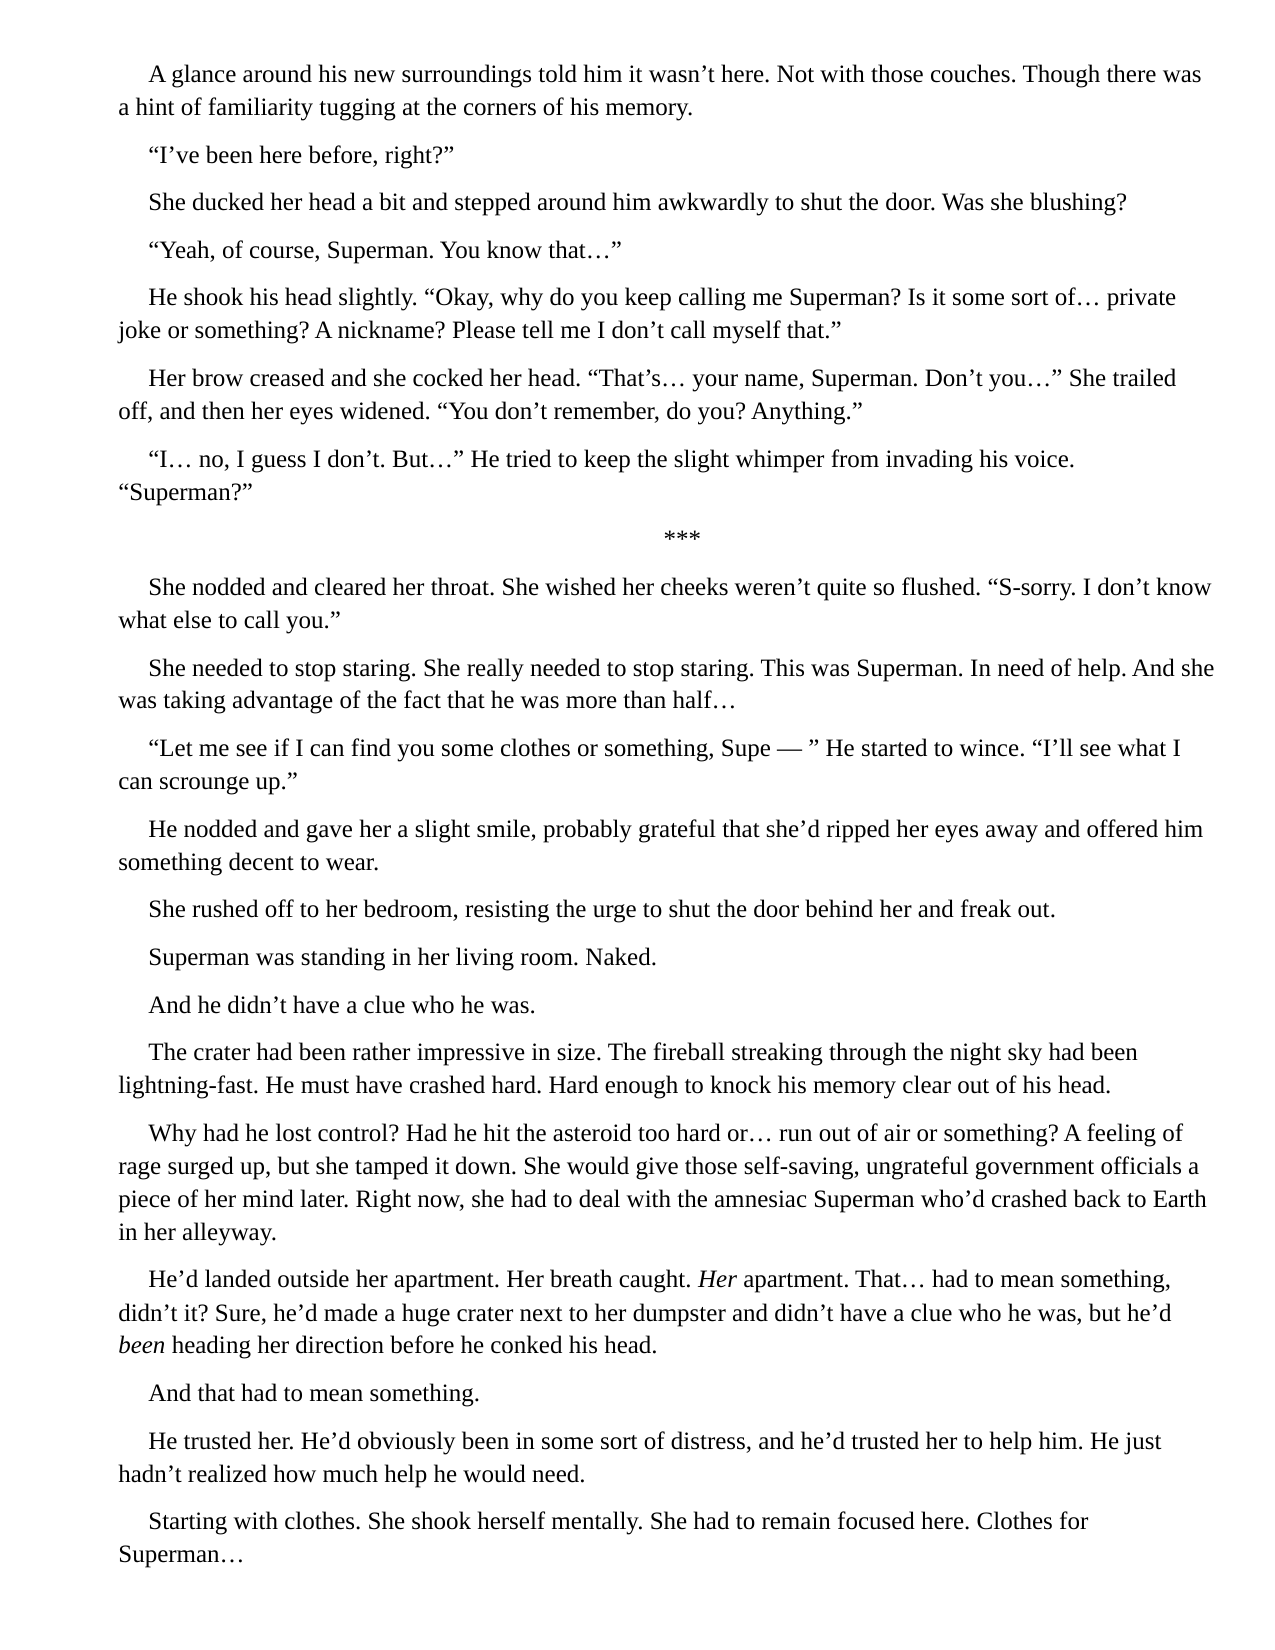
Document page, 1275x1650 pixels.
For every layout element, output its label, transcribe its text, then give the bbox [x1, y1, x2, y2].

text Superman was standing in her living room. Naked. [118, 942, 1216, 971]
text Her brow creased and she cocked her head. “That’s… your name, Superman. Don’t you…” She trailed off, and then her eyes widened. “You don’t remember, do you? Anything.” [118, 363, 1216, 425]
text Why had he lost control? Had he hit the asteroid too hard or… run out of air or something? A feeling of rage surged up, but she tamped it down. She would give those self-saving, ungrateful government officials a piece of her mind later. Right now, she had to deal with the amnesiac Superman who’d crashed back to Earth in her alleyway. [118, 1118, 1216, 1246]
text He trusted her. He’d obviously been in some sort of distress, and he’d trusted her to help him. He just hadn’t realized how much help he would need. [118, 1426, 1216, 1488]
text “I’ve been here before, right?” [118, 140, 1216, 168]
text He shook his head slightly. “Okay, why do you keep calling me Superman? Is it some sort of… private joke or something? A nickname? Please tell me I don’t call myself that.” [118, 282, 1216, 344]
text *** [118, 524, 1216, 553]
text She needed to stop staring. She really needed to stop staring. This was Superman. In need of help. And she was taking advantage of the fact that he was more than half… [118, 653, 1216, 714]
text A glance around his new surroundings told him it wasn’t here. Not with those couches. Though there was a hint of familiarity tugging at the corners of his memory. [118, 59, 1216, 121]
text And that had to mean something. [118, 1378, 1216, 1407]
text She nodded and cleared her throat. She wished her cheeks weren’t quite so flushed. “S-sorry. I don’t know what else to call you.” [118, 572, 1216, 634]
text She rushed off to her bedroom, resisting the urge to shut the door behind her and freak out. [118, 894, 1216, 923]
text “I… no, I guess I don’t. But…” He tried to keep the slight whimper from invading his voice. “Superman?” [118, 444, 1216, 506]
text “Yeah, of course, Superman. You know that…” [118, 235, 1216, 264]
text And he didn’t have a clue who he was. [118, 990, 1216, 1018]
text He nodded and gave her a slight smile, probably grateful that she’d ripped her eyes away and offered him something decent to wear. [118, 814, 1216, 876]
text Starting with clothes. She shook herself mentally. She had to remain focused here. Clothes for Superman… [118, 1506, 1216, 1568]
text The crater had been rather impressive in size. The fireball streaking through the night sky had been lightning-fast. He must have crashed hard. Hard enough to knock his memory clear out of his head. [118, 1037, 1216, 1099]
text He’d landed outside her apartment. Her breath caught. Her apartment. That… had to mean something, didn’t it? Sure, he’d made a huge crater next to her dumpster and didn’t have a clue who he was, but he’d been heading her direction before he conked his head. [118, 1264, 1216, 1359]
text “Let me see if I can find you some clothes or something, Supe — ” He started to wince. “I’ll see what I can scrounge up.” [118, 733, 1216, 795]
text She ducked her head a bit and stepped around him awkwardly to shut the door. Was she blushing? [118, 187, 1216, 216]
